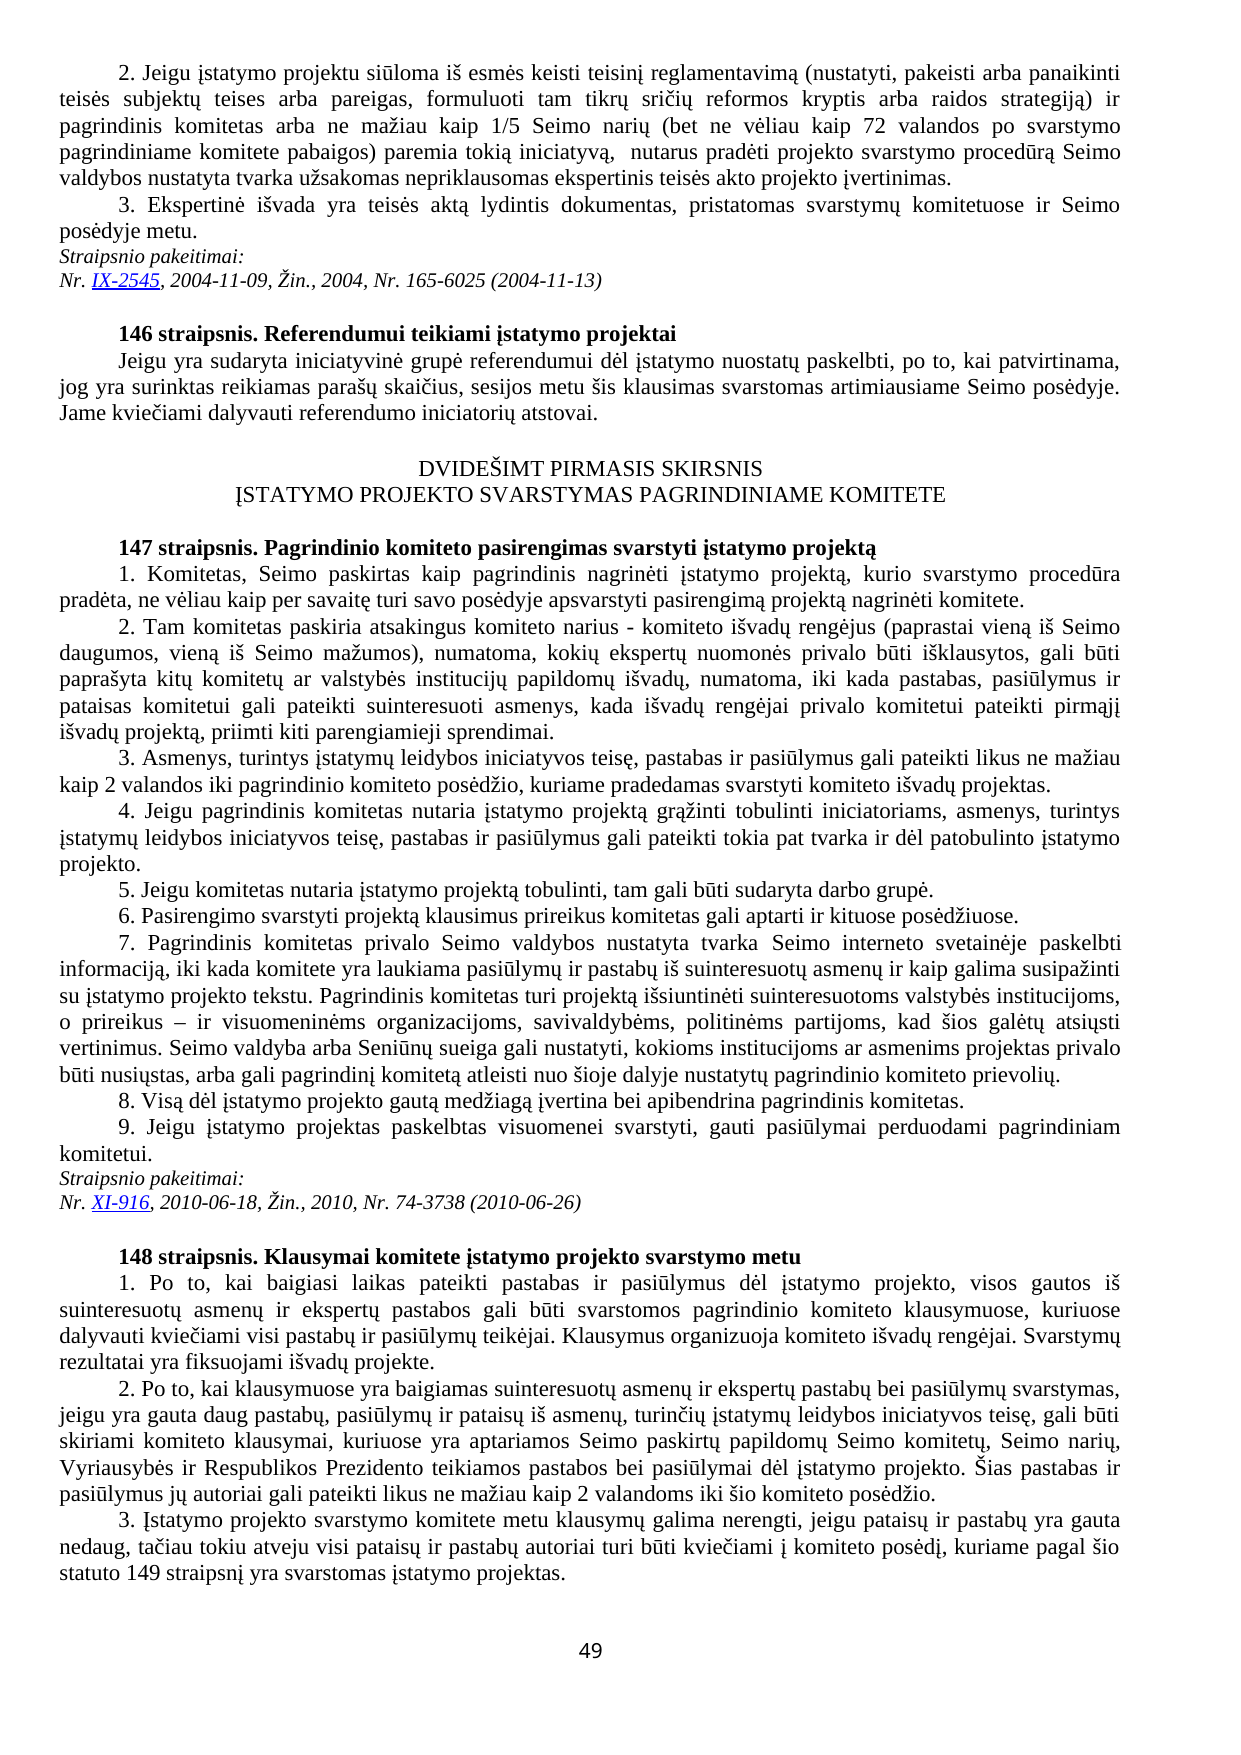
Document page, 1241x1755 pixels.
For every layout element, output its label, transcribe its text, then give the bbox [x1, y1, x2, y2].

text 1. Po to, kai baigiasi laikas pateikti pastabas ir pasiūlymus dėl įstatymo projekto, visos gautos iš suinteresuotų asmenų ir ekspertų pastabos gali būti svarstomos pagrindinio komiteto klausymuose, kuriuose dalyvauti kviečiami visi pastabų ir pasiūlymų teikėjai. Klausymus organizuoja komiteto išvadų rengėjai. Svarstymų rezultatai yra fiksuojami išvadų projekte. [59, 1269, 1122, 1375]
text Straipsnio pakeitimai: [59, 1166, 1122, 1190]
text 6. Pasirengimo svarstyti projektą klausimus prireikus komitetas gali aptarti ir kituose posėdžiuose. [59, 903, 1122, 929]
text 4. Jeigu pagrindinis komitetas nutaria įstatymo projektą grąžinti tobulinti iniciatoriams, asmenys, turintys įstatymų leidybos iniciatyvos teisę, pastabas ir pasiūlymus gali pateikti tokia pat tvarka ir dėl patobulinto įstatymo projekto. [59, 797, 1122, 876]
text 7. Pagrindinis komitetas privalo Seimo valdybos nustatyta tvarka Seimo interneto svetainėje paskelbti informaciją, iki kada komitete yra laukiama pasiūlymų ir pastabų iš suinteresuotų asmenų ir kaip galima susipažinti su įstatymo projekto tekstu. Pagrindinis komitetas turi projektą išsiuntinėti suinteresuotoms valstybės institucijoms, o prireikus – ir visuomeninėms organizacijoms, savivaldybėms, politinėms partijoms, kad šios galėtų atsiųsti vertinimus. Seimo valdyba arba Seniūnų sueiga gali nustatyti, kokioms institucijoms ar asmenims projektas privalo būti nusiųstas, arba gali pagrindinį komitetą atleisti nuo šioje dalyje nustatytų pagrindinio komiteto prievolių. [59, 929, 1122, 1087]
text 3. Įstatymo projekto svarstymo komitete metu klausymų galima nerengti, jeigu pataisų ir pastabų yra gauta nedaug, tačiau tokiu atveju visi pataisų ir pastabų autoriai turi būti kviečiami į komiteto posėdį, kuriame pagal šio statuto 149 straipsnį yra svarstomas įstatymo projektas. [59, 1507, 1122, 1586]
text Jeigu yra sudaryta iniciatyvinė grupė referendumui dėl įstatymo nuostatų paskelbti, po to, kai patvirtinama, jog yra surinktas reikiamas parašų skaičius, sesijos metu šis klausimas svarstomas artimiausiame Seimo posėdyje. Jame kviečiami dalyvauti referendumo iniciatorių atstovai. [59, 347, 1122, 426]
text Nr. IX-2545, 2004-11-09, Žin., 2004, Nr. 165-6025 (2004-11-13) [59, 268, 1122, 292]
text DVIDEŠIMT PIRMASIS SKIRSNIS [59, 454, 1122, 481]
text 147 straipsnis. Pagrindinio komiteto pasirengimas svarstyti įstatymo projektą [59, 534, 1122, 560]
text 2. Tam komitetas paskiria atsakingus komiteto narius - komiteto išvadų rengėjus (paprastai vieną iš Seimo daugumos, vieną iš Seimo mažumos), numatoma, kokių ekspertų nuomonės privalo būti išklausytos, gali būti paprašyta kitų komitetų ar valstybės institucijų papildomų išvadų, numatoma, iki kada pastabas, pasiūlymus ir pataisas komitetui gali pateikti suinteresuoti asmenys, kada išvadų rengėjai privalo komitetui pateikti pirmąjį išvadų projektą, priimti kiti parengiamieji sprendimai. [59, 613, 1122, 744]
text Nr. XI-916, 2010-06-18, Žin., 2010, Nr. 74-3738 (2010-06-26) [59, 1190, 1122, 1214]
text 148 straipsnis. Klausymai komitete įstatymo projekto svarstymo metu [59, 1243, 1122, 1269]
text 2. Jeigu įstatymo projektu siūloma iš esmės keisti teisinį reglamentavimą (nustatyti, pakeisti arba panaikinti teisės subjektų teises arba pareigas, formuluoti tam tikrų sričių reformos kryptis arba raidos strategiją) ir pagrindinis komitetas arba ne mažiau kaip 1/5 Seimo narių (bet ne vėliau kaip 72 valandos po svarstymo pagrindiniame komitete pabaigos) paremia tokią iniciatyvą, nutarus pradėti projekto svarstymo procedūrą Seimo valdybos nustatyta tvarka užsakomas nepriklausomas ekspertinis teisės akto projekto įvertinimas. [59, 59, 1122, 191]
text 5. Jeigu komitetas nutaria įstatymo projektą tobulinti, tam gali būti sudaryta darbo grupė. [59, 876, 1122, 903]
text 1. Komitetas, Seimo paskirtas kaip pagrindinis nagrinėti įstatymo projektą, kurio svarstymo procedūra pradėta, ne vėliau kaip per savaitę turi savo posėdyje apsvarstyti pasirengimą projektą nagrinėti komitete. [59, 560, 1122, 613]
text 2. Po to, kai klausymuose yra baigiamas suinteresuotų asmenų ir ekspertų pastabų bei pasiūlymų svarstymas, jeigu yra gauta daug pastabų, pasiūlymų ir pataisų iš asmenų, turinčių įstatymų leidybos iniciatyvos teisę, gali būti skiriami komiteto klausymai, kuriuose yra aptariamos Seimo paskirtų papildomų Seimo komitetų, Seimo narių, Vyriausybės ir Respublikos Prezidento teikiamos pastabos bei pasiūlymai dėl įstatymo projekto. Šias pastabas ir pasiūlymus jų autoriai gali pateikti likus ne mažiau kaip 2 valandoms iki šio komiteto posėdžio. [59, 1375, 1122, 1507]
text ĮSTATYMO PROJEKTO SVARSTYMAS PAGRINDINIAME KOMITETE [59, 481, 1122, 507]
text 146 straipsnis. Referendumui teikiami įstatymo projektai [59, 320, 1122, 347]
text 9. Jeigu įstatymo projektas paskelbtas visuomenei svarstyti, gauti pasiūlymai perduodami pagrindiniam komitetui. [59, 1113, 1122, 1166]
text 8. Visą dėl įstatymo projekto gautą medžiagą įvertina bei apibendrina pagrindinis komitetas. [59, 1087, 1122, 1113]
text 3. Asmenys, turintys įstatymų leidybos iniciatyvos teisę, pastabas ir pasiūlymus gali pateikti likus ne mažiau kaip 2 valandos iki pagrindinio komiteto posėdžio, kuriame pradedamas svarstyti komiteto išvadų projektas. [59, 744, 1122, 797]
text 3. Ekspertinė išvada yra teisės aktą lydintis dokumentas, pristatomas svarstymų komitetuose ir Seimo posėdyje metu. [59, 191, 1122, 243]
text Straipsnio pakeitimai: [59, 243, 1122, 268]
